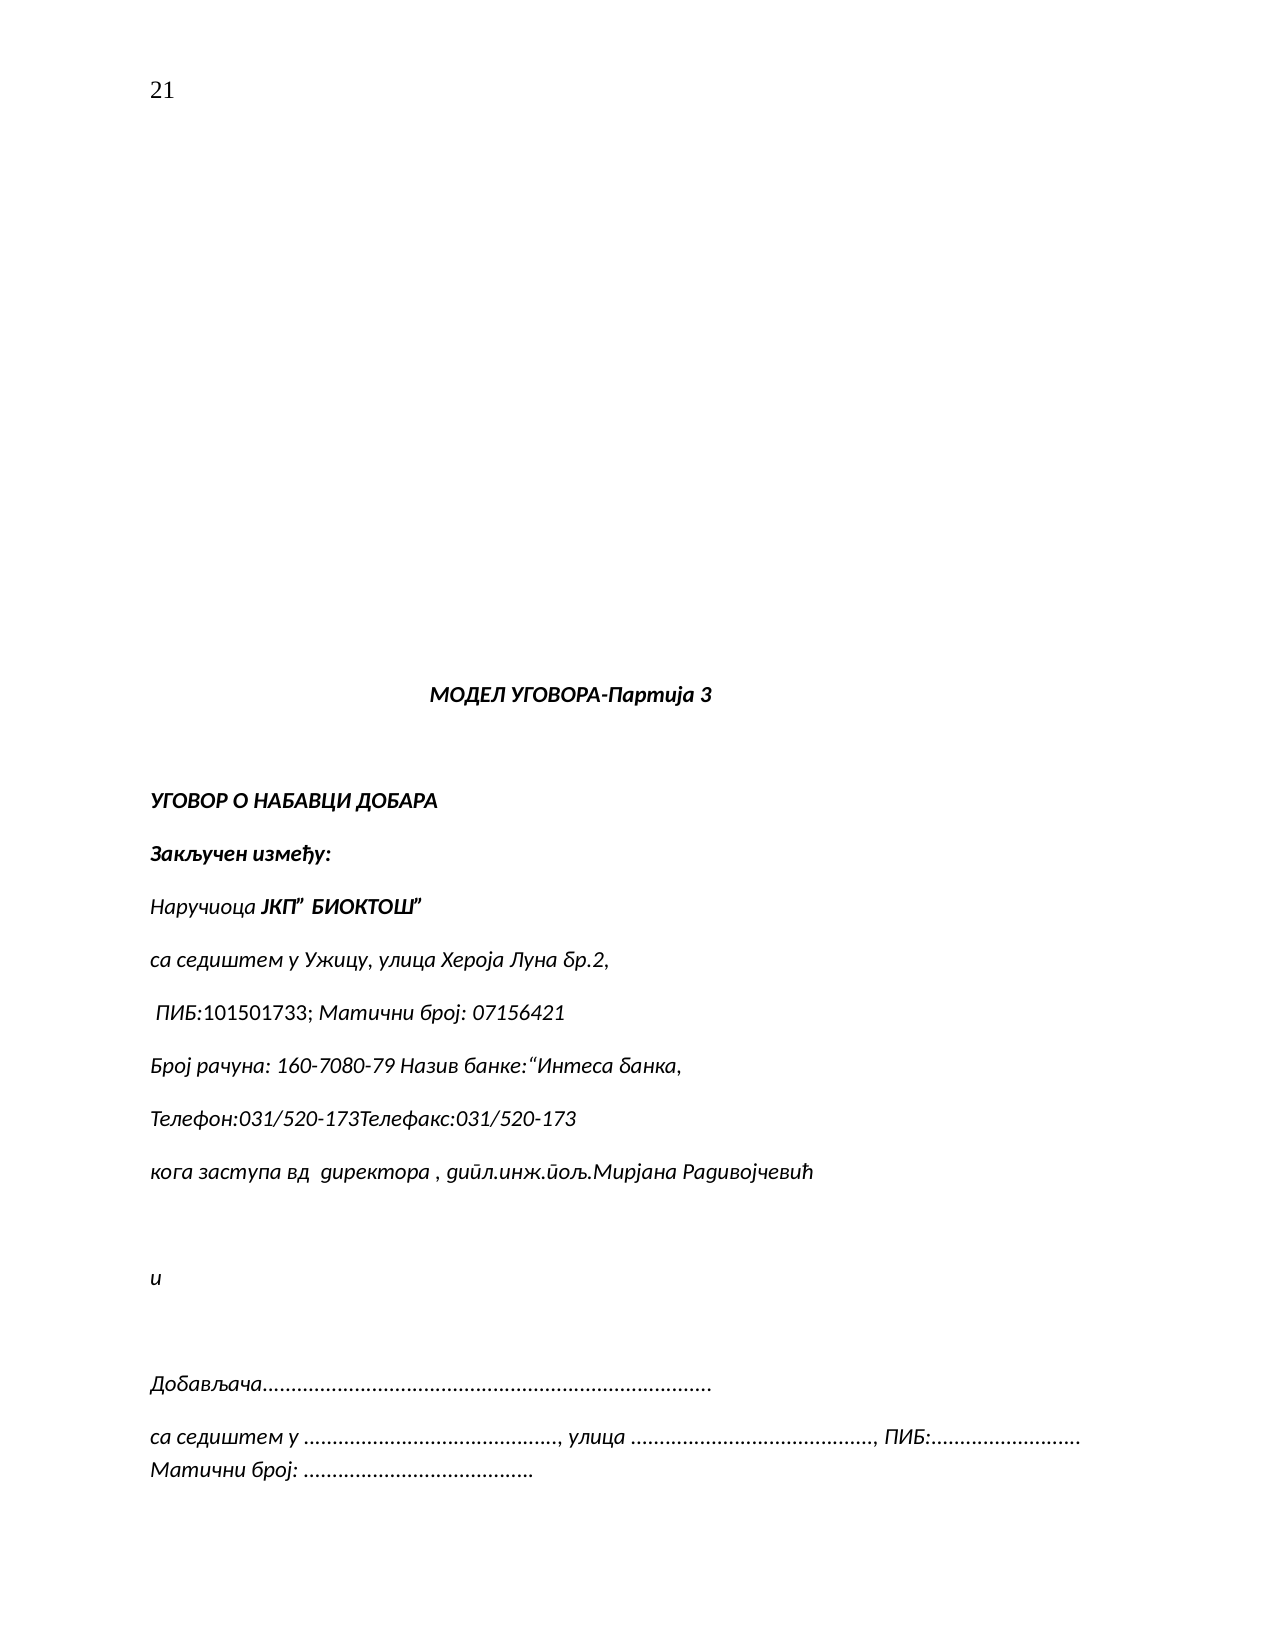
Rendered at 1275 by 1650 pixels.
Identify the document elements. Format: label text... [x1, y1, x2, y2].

text УГОВОР О НАБАВЦИ ДОБАРА [150, 786, 1125, 814]
text Закључен између: [150, 839, 1125, 867]
text МОДЕЛ УГОВОРА-Партија 3 [150, 680, 1125, 708]
text Телефон:031/520-173Телефакс:031/520-173 [150, 1104, 1125, 1132]
text са седиштем у ............................................, улица .........................................., ПИБ:.......................... Матични број: ........................................ [150, 1422, 1125, 1483]
text Наручиоца ЈКП” БИОКТОШ” [150, 892, 1125, 920]
text и [150, 1263, 1125, 1291]
text Добављача.............................................................................. [150, 1369, 1125, 1397]
text Број рачуна: 160-7080-79 Назив банке:“Интеса банка, [150, 1051, 1125, 1079]
text са седиштем у Ужицу, улица Хероја Луна бр.2, [150, 945, 1125, 973]
text кога заступа вд директора , дипл.инж.пољ.Мирјана Радивојчевић [150, 1157, 1125, 1185]
text ПИБ:101501733; Матични број: 07156421 [150, 998, 1125, 1026]
